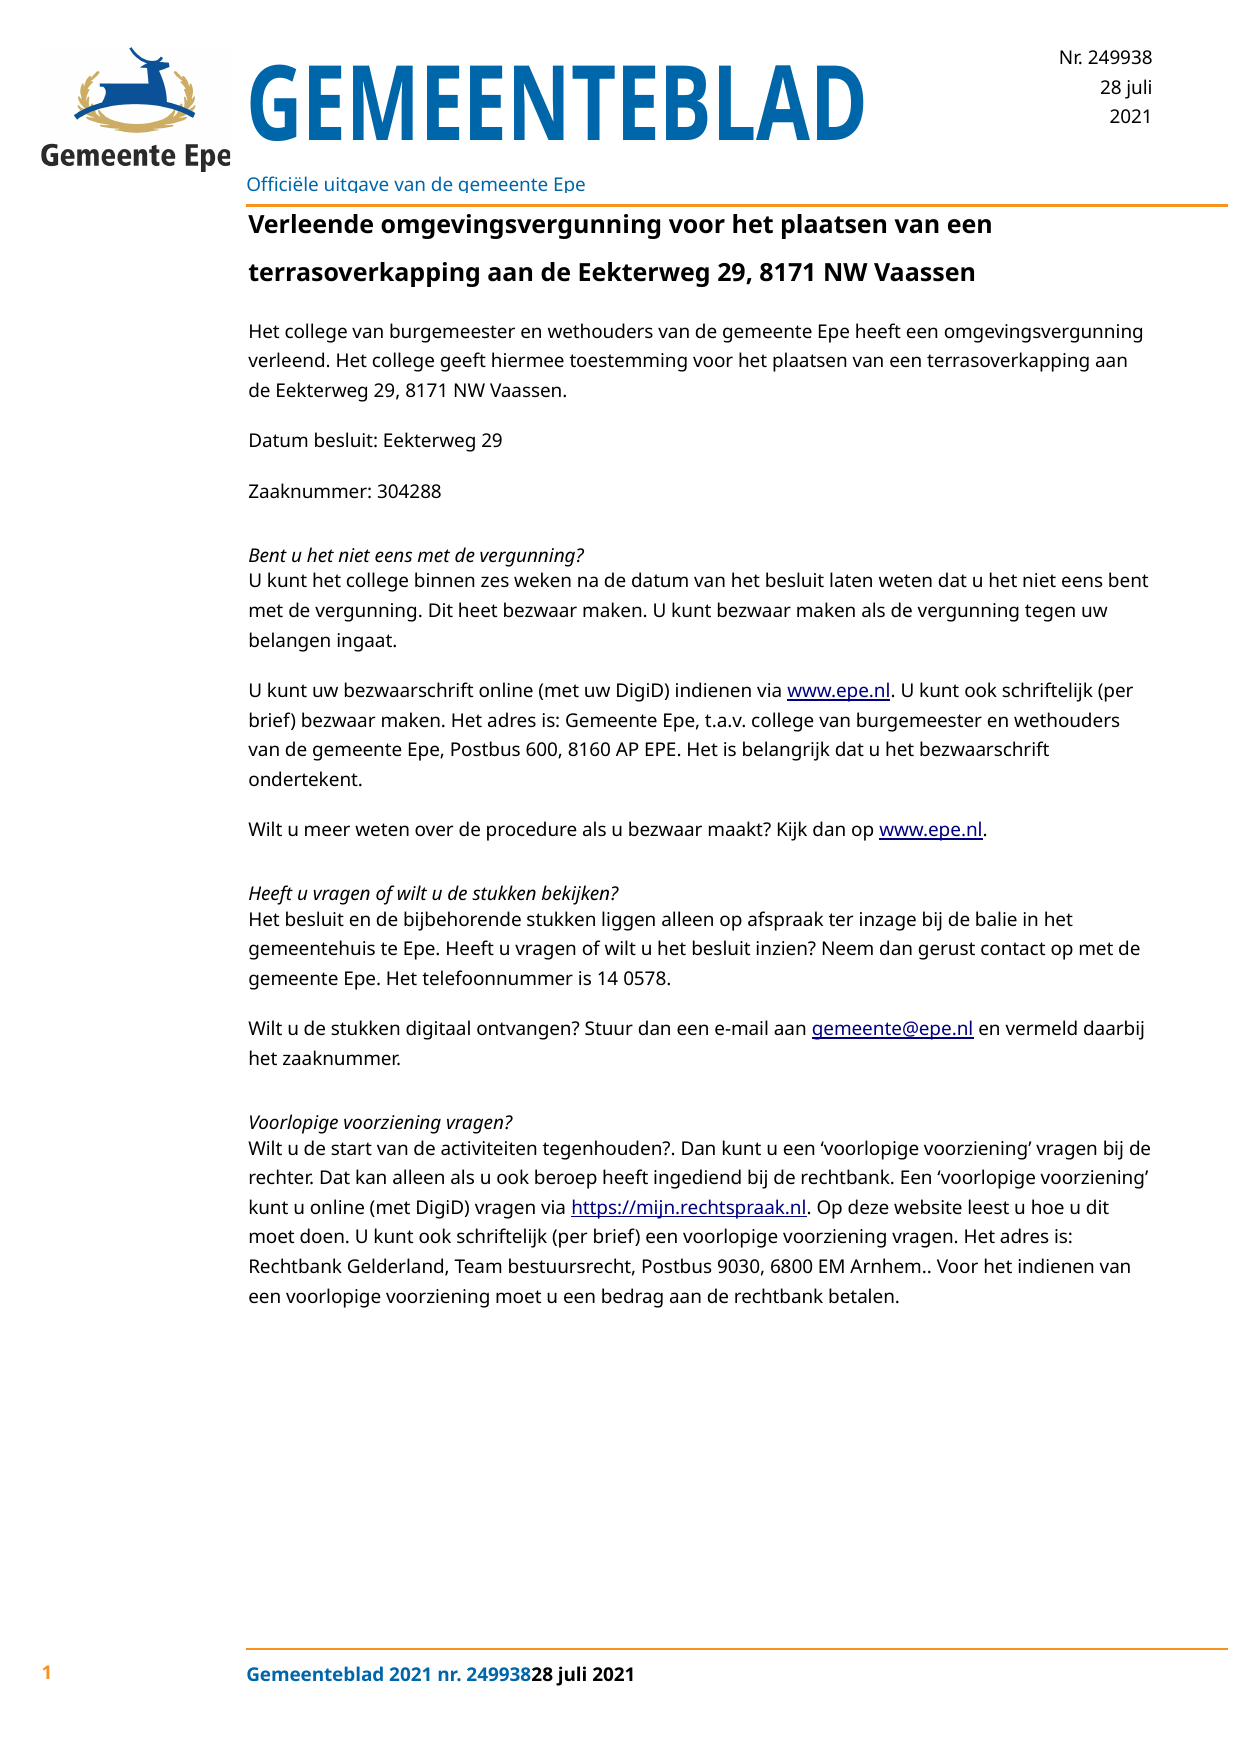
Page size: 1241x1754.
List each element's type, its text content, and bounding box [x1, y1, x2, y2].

picture [41, 47, 231, 172]
text Wilt u de start van de activiteiten tegenhouden?. Dan kunt u een ‘voorlopige voorziening’ vragen bij de rechter. Dat kan alleen als u ook beroep heeft ingediend bij de rechtbank. Een ‘voorlopige voorziening’ kunt u online (met DigiD) vragen via https://mijn.rechtspraak.nl. Op deze website leest u hoe u dit moet doen. U kunt ook schriftelijk (per brief) een voorlopige voorziening vragen. Het adres is: Rechtbank Gelderland, Team bestuursrecht, Postbus 9030, 6800 EM Arnhem.. Voor het indienen van een voorlopige voorziening moet u een bedrag aan de rechtbank betalen. [248, 1135, 1152, 1308]
text U kunt het college binnen zes weken na de datum van het besluit laten weten dat u het niet eens bent met de vergunning. Dit heet bezwaar maken. U kunt bezwaar maken als de vergunning tegen uw belangen ingaat. [248, 568, 1152, 652]
text Bent u het niet eens met de vergunning? [248, 542, 1152, 568]
text Wilt u meer weten over de procedure als u bezwaar maakt? Kijk dan op www.epe.nl. [248, 816, 1152, 842]
text Zaaknummer: 304288 [248, 478, 1152, 504]
text Verleende omgevingsvergunning voor het plaatsen van een terrasoverkapping aan de Eekterweg 29, 8171 NW Vaassen [248, 207, 1152, 288]
text Heeft u vragen of wilt u de stukken bekijken? [248, 880, 1152, 906]
text Het besluit en de bijbehorende stukken liggen alleen op afspraak ter inzage bij de balie in het gemeentehuis te Epe. Heeft u vragen of wilt u het besluit inzien? Neem dan gerust contact op met de gemeente Epe. Het telefoonnummer is 14 0578. [248, 906, 1152, 991]
text Voorlopige voorziening vragen? [248, 1109, 1152, 1135]
text Datum besluit: Eekterweg 29 [248, 427, 1152, 453]
text Het college van burgemeester en wethouders van de gemeente Epe heeft een omgevingsvergunning verleend. Het college geeft hiermee toestemming voor het plaatsen van een terrasoverkapping aan de Eekterweg 29, 8171 NW Vaassen. [248, 318, 1152, 403]
text U kunt uw bezwaarschrift online (met uw DigiD) indienen via www.epe.nl. U kunt ook schriftelijk (per brief) bezwaar maken. Het adres is: Gemeente Epe, t.a.v. college van burgemeester en wethouders van de gemeente Epe, Postbus 600, 8160 AP EPE. Het is belangrijk dat u het bezwaarschrift ondertekent. [248, 677, 1152, 792]
text Wilt u de stukken digitaal ontvangen? Stuur dan een e-mail aan gemeente@epe.nl en vermeld daarbij het zaaknummer. [248, 1016, 1152, 1071]
